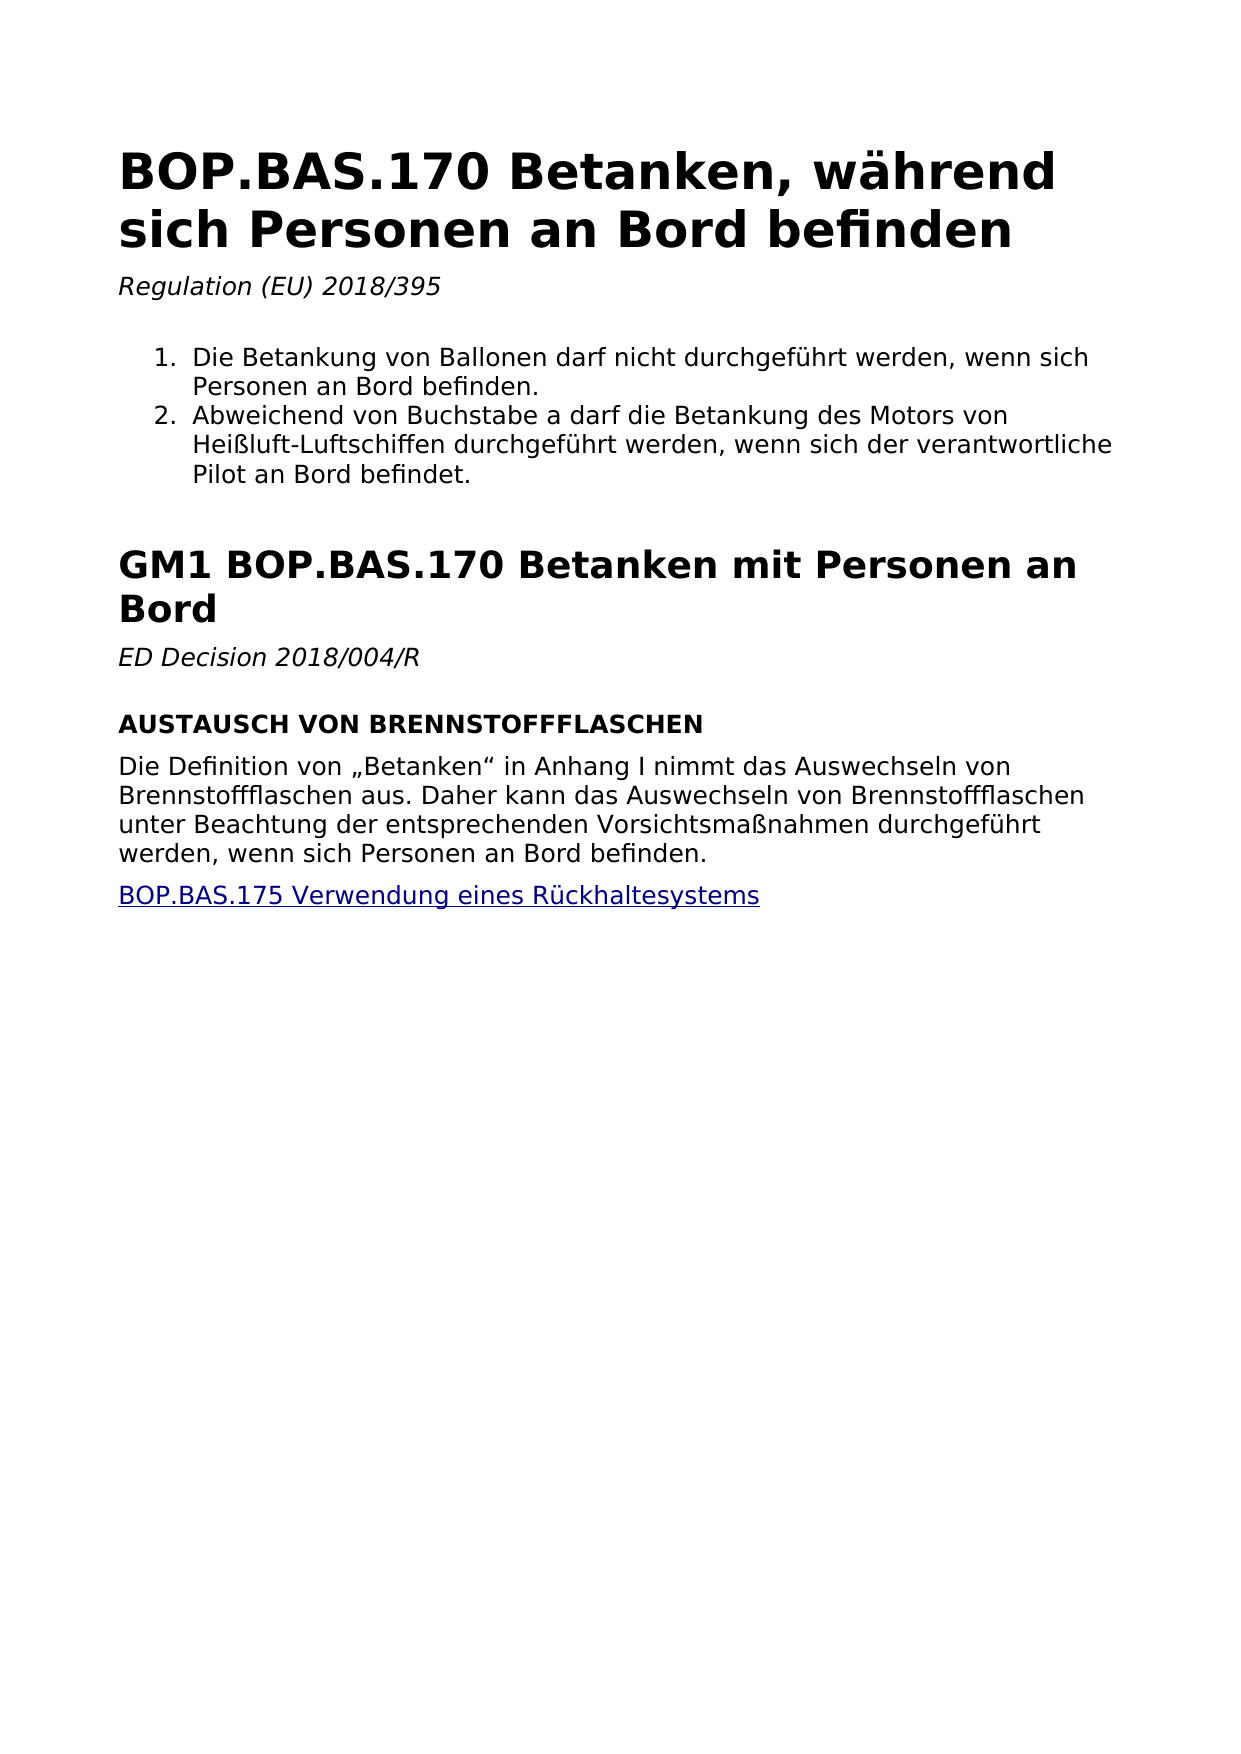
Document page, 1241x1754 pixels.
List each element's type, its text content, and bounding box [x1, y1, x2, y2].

text Die Definition von „Betanken“ in Anhang I nimmt das Auswechseln von Brennstoffflaschen aus. Daher kann das Auswechseln von Brennstoffflaschen unter Beachtung der entsprechenden Vorsichtsmaßnahmen durchgeführt werden, wenn sich Personen an Bord befinden. [118, 752, 1122, 868]
subtitle GM1 BOP.BAS.170 Betanken mit Personen an Bord [118, 543, 1122, 631]
list Die Betankung von Ballonen darf nicht durchgeführt werden, wenn sich Personen an Bord befinden. [177, 343, 1122, 402]
subtitle BOP.BAS.170 Betanken, während sich Personen an Bord befinden [118, 143, 1122, 259]
text BOP.BAS.175 Verwendung eines Rückhaltesystems [118, 881, 1122, 910]
subtitle AUSTAUSCH VON BRENNSTOFFFLASCHEN [118, 710, 1122, 739]
text ED Decision 2018/004/R [118, 643, 1122, 672]
text Regulation (EU) 2018/395 [118, 272, 1122, 301]
list Abweichend von Buchstabe a darf die Betankung des Motors von Heißluft-Luftschiffen durchgeführt werden, wenn sich der verantwortliche Pilot an Bord befindet. [177, 402, 1122, 489]
